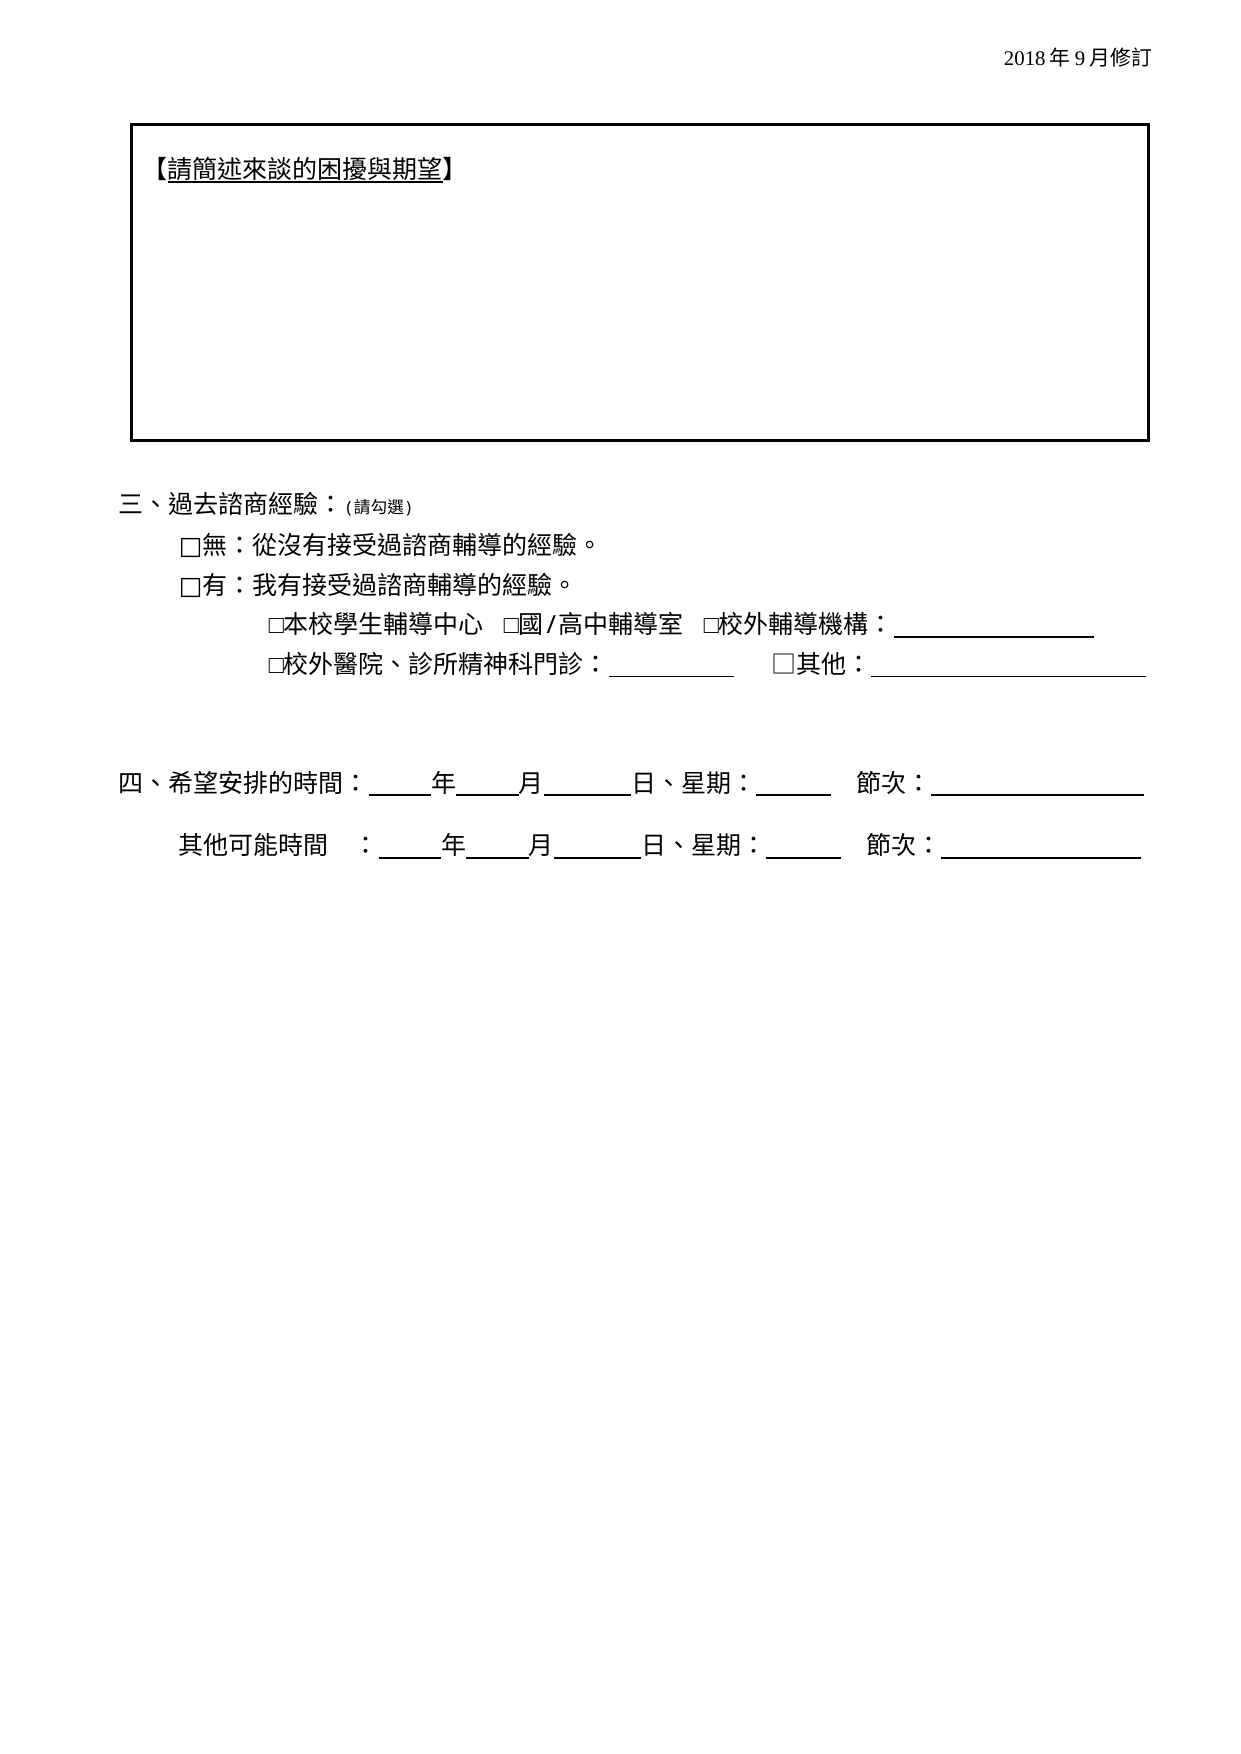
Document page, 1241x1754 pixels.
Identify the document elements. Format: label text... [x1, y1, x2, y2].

text □有：我有接受過諮商輔導的經驗。 [89, 563, 1152, 602]
table_header 【請簡述來談的困擾與期望】 [133, 126, 1147, 439]
text 四、希望安排的時間： 年 月 日、星期： 節次： [89, 740, 1152, 802]
text □本校學生輔導中心 □國/高中輔導室 □校外輔導機構： [89, 602, 1152, 642]
text 其他可能時間 ： 年 月 日、星期： 節次： [89, 802, 1152, 865]
text □校外醫院、診所精神科門診： □其他： [89, 642, 1152, 681]
text □無：從沒有接受過諮商輔導的經驗。 [89, 523, 1152, 563]
text 三、過去諮商經驗：(請勾選) [89, 461, 1152, 523]
